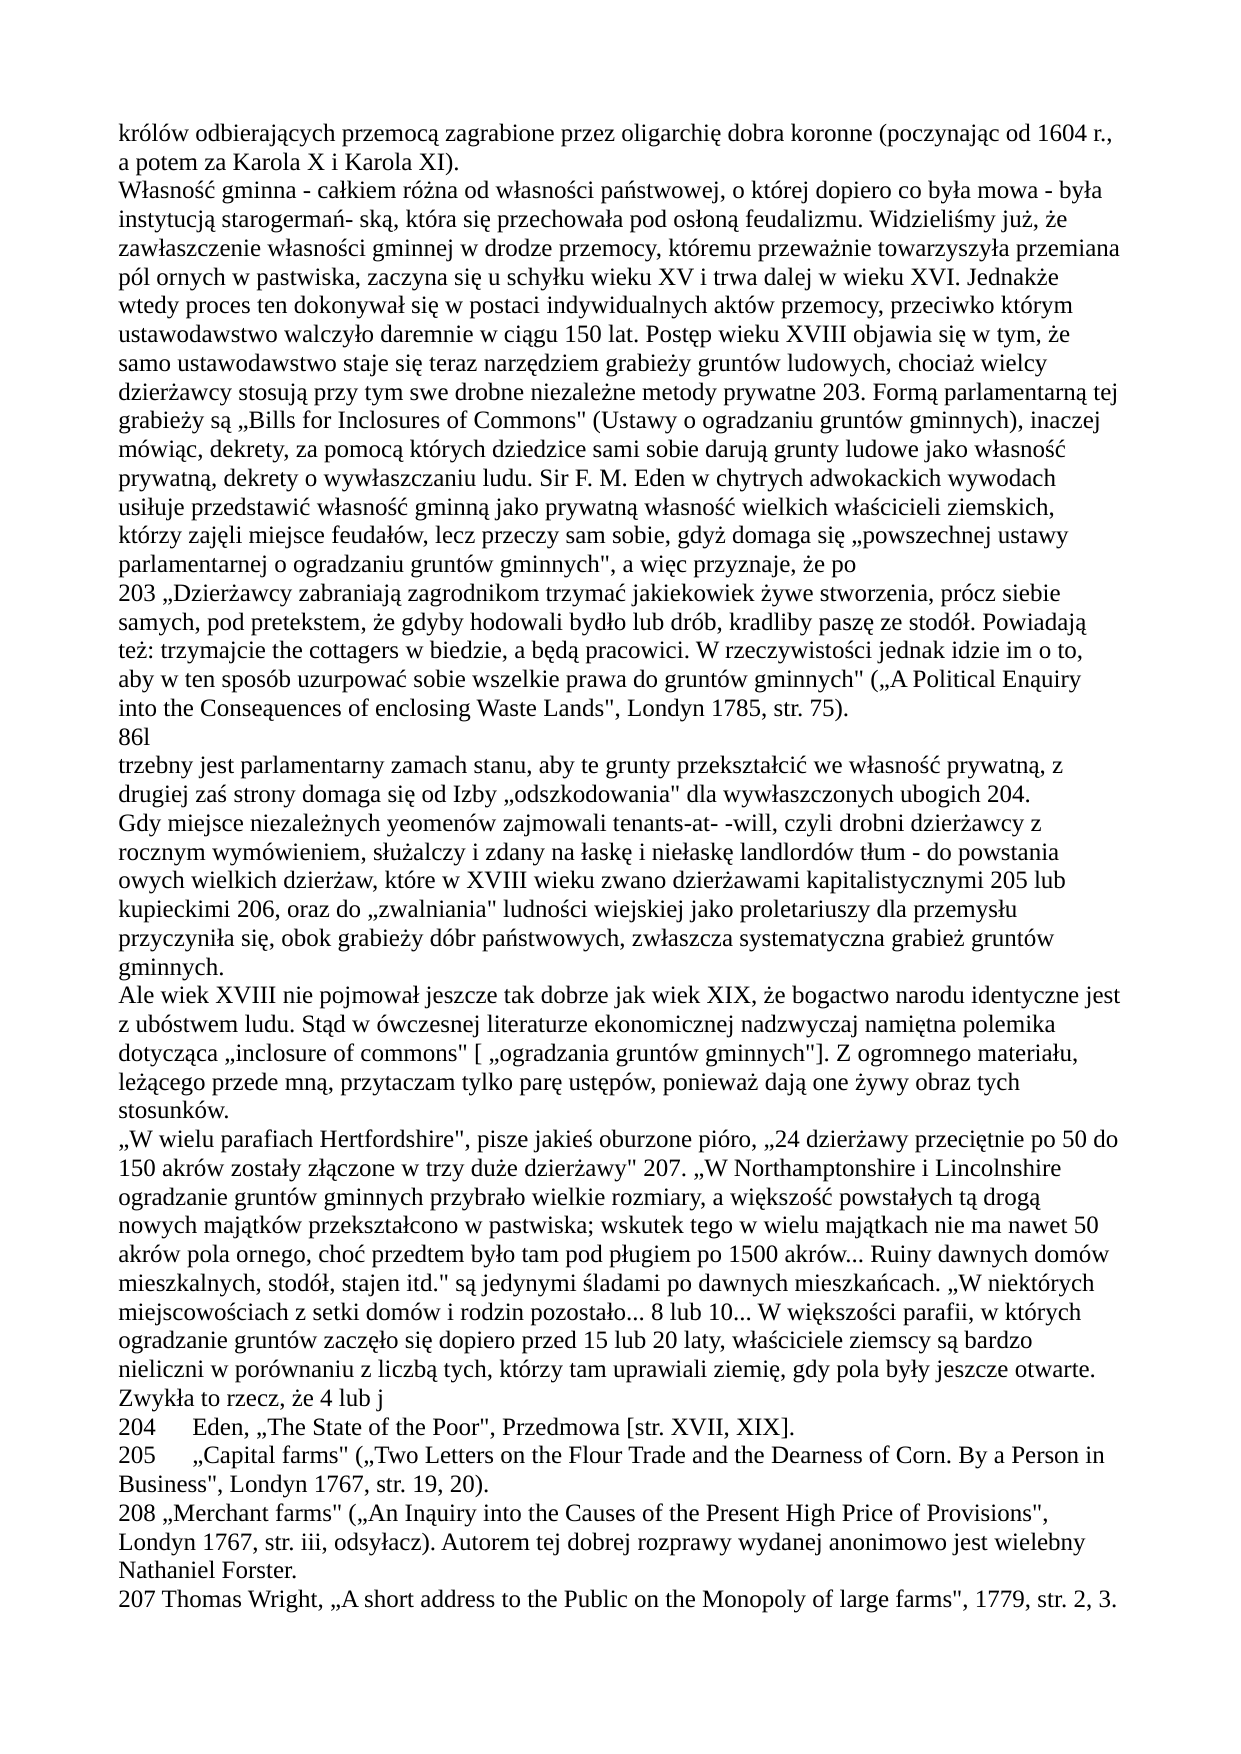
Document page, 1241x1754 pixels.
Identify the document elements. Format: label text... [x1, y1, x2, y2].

text królów odbierających przemocą zagrabione przez oligarchię dobra koronne (poczynając od 1604 r., a potem za Karola X i Karola XI). [118, 118, 1122, 176]
text Ale wiek XVIII nie pojmował jeszcze tak dobrze jak wiek XIX, że bogactwo narodu identyczne jest z ubóstwem ludu. Stąd w ówczesnej literaturze ekonomicznej nadzwyczaj namiętna polemika dotycząca „inclosure of commons" [ „ogradzania gruntów gminnych"]. Z ogromnego materiału, leżącego przede mną, przytaczam tylko parę ustępów, ponieważ dają one żywy obraz tych stosunków. [118, 981, 1122, 1124]
text trzebny jest parlamentarny zamach stanu, aby te grunty przekształcić we własność prywatną, z drugiej zaś strony domaga się od Izby „odszkodowania" dla wywłaszczonych ubogich 204. [118, 751, 1122, 808]
text 207 Thomas Wright, „A short address to the Public on the Monopoly of large farms", 1779, str. 2, 3. [118, 1584, 1122, 1613]
text 86l [118, 722, 1122, 751]
text Gdy miejsce niezależnych yeomenów zajmowali tenants-at- -will, czyli drobni dzierżawcy z rocznym wymówieniem, służalczy i zdany na łaskę i niełaskę landlordów tłum - do powstania owych wielkich dzierżaw, które w XVIII wieku zwano dzierżawami kapitalistycznymi 205 lub kupieckimi 206, oraz do „zwalniania" ludności wiejskiej jako proletariuszy dla przemysłu przyczyniła się, obok grabieży dóbr państwowych, zwłaszcza systematyczna grabież gruntów gminnych. [118, 808, 1122, 981]
text 205 „Capital farms" („Two Letters on the Flour Trade and the Dearness of Corn. By a Person in Business", Londyn 1767, str. 19, 20). [118, 1441, 1122, 1498]
text 203 „Dzierżawcy zabraniają zagrodnikom trzymać jakiekowiek żywe stworzenia, prócz siebie samych, pod pretekstem, że gdyby hodowali bydło lub drób, kradliby paszę ze stodół. Powiadają też: trzymajcie the cottagers w biedzie, a będą pracowici. W rzeczywistości jednak idzie im o to, aby w ten sposób uzurpować sobie wszelkie prawa do gruntów gminnych" („A Political Enąuiry into the Conseąuences of enclosing Waste Lands", Londyn 1785, str. 75). [118, 578, 1122, 722]
text 204 Eden, „The State of the Poor", Przedmowa [str. XVII, XIX]. [118, 1412, 1122, 1441]
text Własność gminna - całkiem różna od własności państwowej, o której dopiero co była mowa - była instytucją starogermań- ską, która się przechowała pod osłoną feudalizmu. Widzieliśmy już, że zawłaszczenie własności gminnej w drodze przemocy, któremu przeważnie towarzyszyła przemiana pól ornych w pastwiska, zaczyna się u schyłku wieku XV i trwa dalej w wieku XVI. Jednakże wtedy proces ten dokonywał się w postaci indywidualnych aktów przemocy, przeciwko którym ustawodawstwo walczyło daremnie w ciągu 150 lat. Postęp wieku XVIII objawia się w tym, że samo ustawodawstwo staje się teraz narzędziem grabieży gruntów ludowych, chociaż wielcy dzierżawcy stosują przy tym swe drobne niezależne metody prywatne 203. Formą parlamentarną tej grabieży są „Bills for Inclosures of Commons" (Ustawy o ogradzaniu gruntów gminnych), inaczej mówiąc, dekrety, za pomocą których dziedzice sami sobie darują grunty ludowe jako własność prywatną, dekrety o wywłaszczaniu ludu. Sir F. M. Eden w chytrych adwokackich wywodach usiłuje przedstawić własność gminną jako prywatną własność wielkich właścicieli ziemskich, którzy zajęli miejsce feudałów, lecz przeczy sam sobie, gdyż domaga się „powszechnej ustawy parlamentarnej o ogradzaniu gruntów gminnych", a więc przyznaje, że po [118, 176, 1122, 578]
text 208 „Merchant farms" („An Inąuiry into the Causes of the Present High Price of Provisions", Londyn 1767, str. iii, odsyłacz). Autorem tej dobrej rozprawy wydanej anonimowo jest wielebny Nathaniel Forster. [118, 1498, 1122, 1584]
text „W wielu parafiach Hertfordshire", pisze jakieś oburzone pióro, „24 dzierżawy przeciętnie po 50 do 150 akrów zostały złączone w trzy duże dzierżawy" 207. „W Northamptonshire i Lincolnshire ogradzanie gruntów gminnych przybrało wielkie rozmiary, a większość powstałych tą drogą nowych majątków przekształcono w pastwiska; wskutek tego w wielu majątkach nie ma nawet 50 akrów pola ornego, choć przedtem było tam pod pługiem po 1500 akrów... Ruiny dawnych domów mieszkalnych, stodół, stajen itd." są jedynymi śladami po dawnych mieszkańcach. „W niektórych miejscowościach z setki domów i rodzin pozostało... 8 lub 10... W większości parafii, w których ogradzanie gruntów zaczęło się dopiero przed 15 lub 20 laty, właściciele ziemscy są bardzo nieliczni w porównaniu z liczbą tych, którzy tam uprawiali ziemię, gdy pola były jeszcze otwarte. Zwykła to rzecz, że 4 lub j [118, 1124, 1122, 1412]
